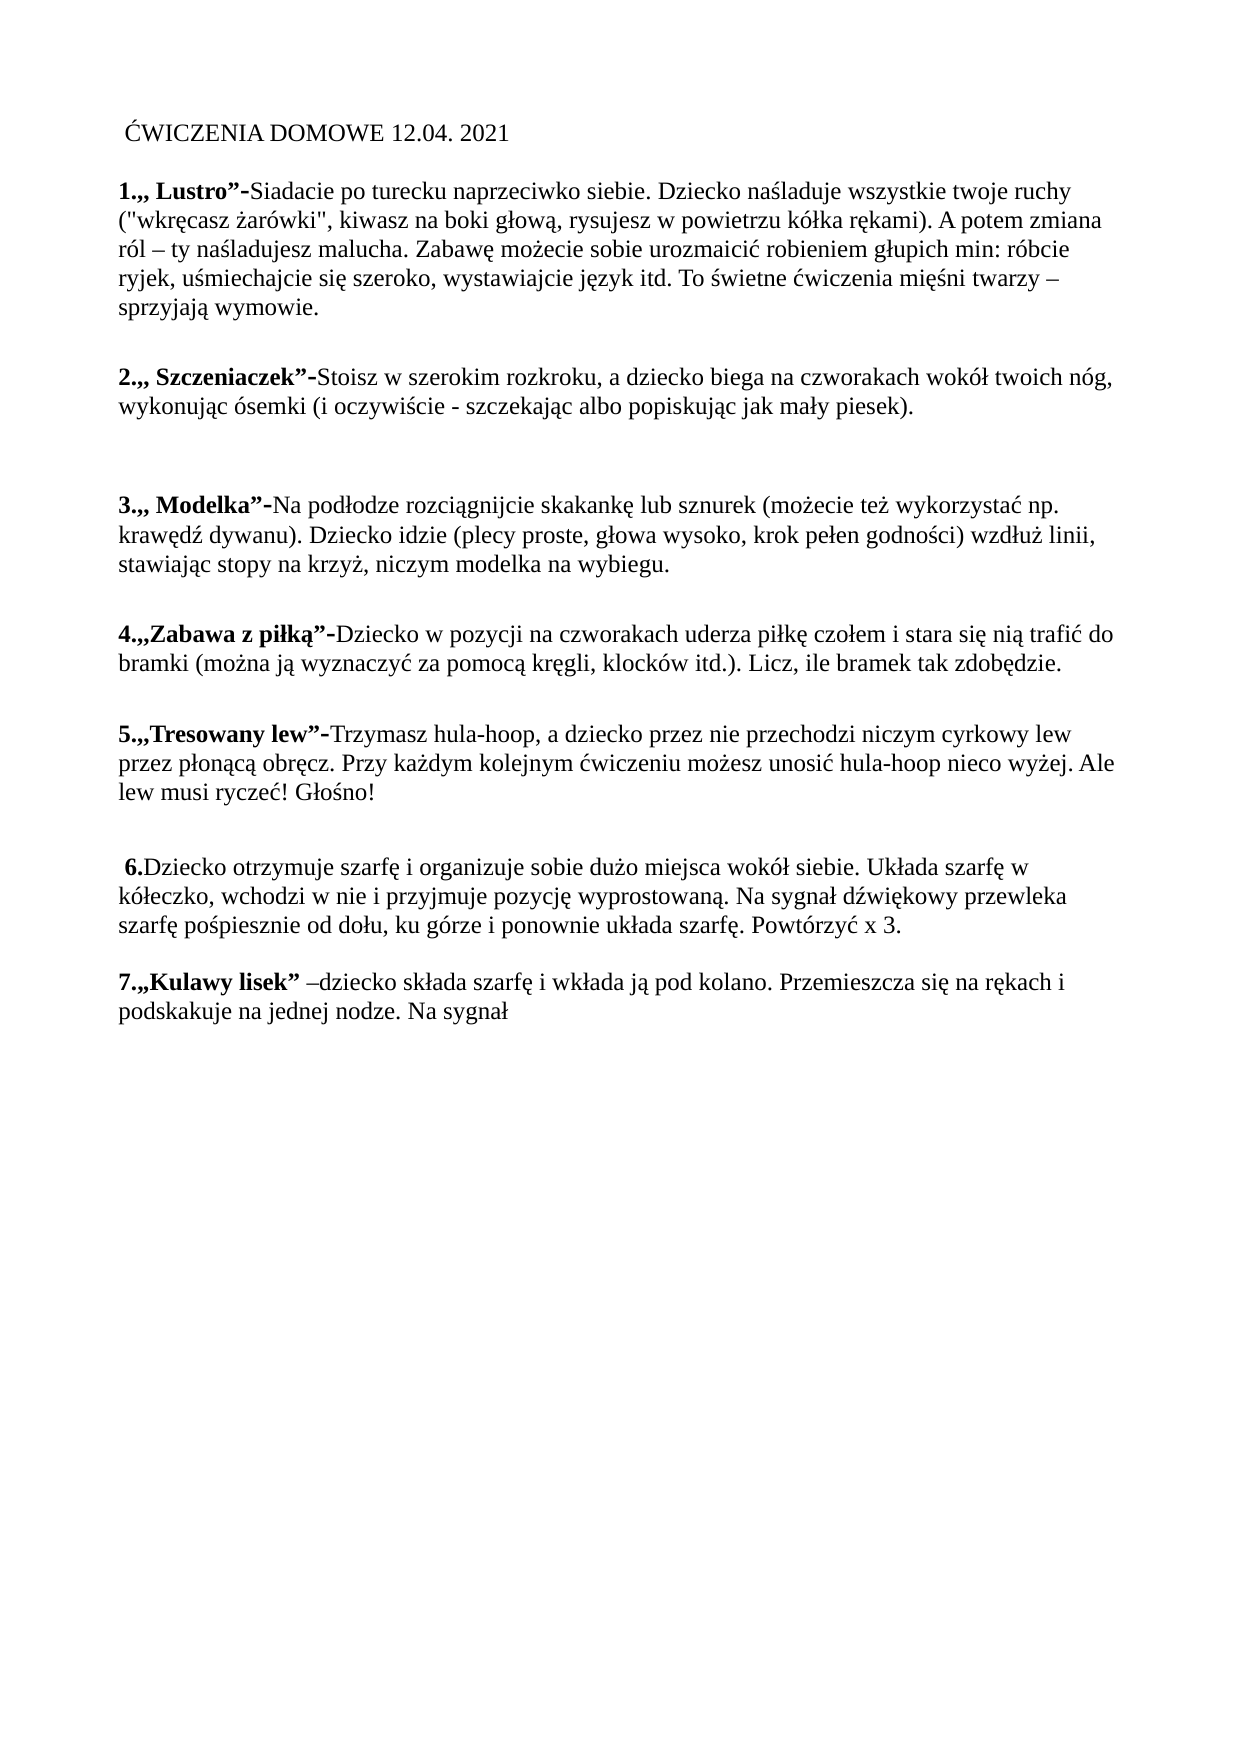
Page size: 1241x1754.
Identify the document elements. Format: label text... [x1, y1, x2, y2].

subtitle 1.,, Lustro”-Siadacie po turecku naprzeciwko siebie. Dziecko naśladuje wszystkie twoje ruchy ("wkręcasz żarówki", kiwasz na boki głową, rysujesz w powietrzu kółka rękami). A potem zmiana ról – ty naśladujesz malucha. Zabawę możecie sobie urozmaicić robieniem głupich min: róbcie ryjek, uśmiechajcie się szeroko, wystawiajcie język itd. To świetne ćwiczenia mięśni twarzy – sprzyjają wymowie. [118, 172, 1122, 320]
subtitle 4.,,Zabawa z piłką”-Dziecko w pozycji na czworakach uderza piłkę czołem i stara się nią trafić do bramki (można ją wyznaczyć za pomocą kręgli, klocków itd.). Licz, ile bramek tak zdobędzie. [118, 615, 1122, 677]
subtitle 3.,, Modelka”-Na podłodze rozciągnijcie skakankę lub sznurek (możecie też wykorzystać np. krawędź dywanu). Dziecko idzie (plecy proste, głowa wysoko, krok pełen godności) wzdłuż linii, stawiając stopy na krzyż, niczym modelka na wybiegu. [118, 486, 1122, 577]
subtitle 5.,,Tresowany lew”-Trzymasz hula-hoop, a dziecko przez nie przechodzi niczym cyrkowy lew przez płonącą obręcz. Przy każdym kolejnym ćwiczeniu możesz unosić hula-hoop nieco wyżej. Ale lew musi ryczeć! Głośno! [118, 715, 1122, 806]
text ĆWICZENIA DOMOWE 12.04. 2021 [118, 118, 1122, 147]
text 6.Dziecko otrzymuje szarfę i organizuje sobie dużo miejsca wokół siebie. Układa szarfę w kółeczko, wchodzi w nie i przyjmuje pozycję wyprostowaną. Na sygnał dźwiękowy przewleka szarfę pośpiesznie od dołu, ku górze i ponownie układa szarfę. Powtórzyć x 3. [118, 852, 1122, 939]
subtitle 2.,, Szczeniaczek”-Stoisz w szerokim rozkroku, a dziecko biega na czworakach wokół twoich nóg, wykonując ósemki (i oczywiście - szczekając albo popiskując jak mały piesek). [118, 358, 1122, 420]
text 7.„Kulawy lisek” –dziecko składa szarfę i wkłada ją pod kolano. Przemieszcza się na rękach i podskakuje na jednej nodze. Na sygnał [118, 967, 1122, 1025]
